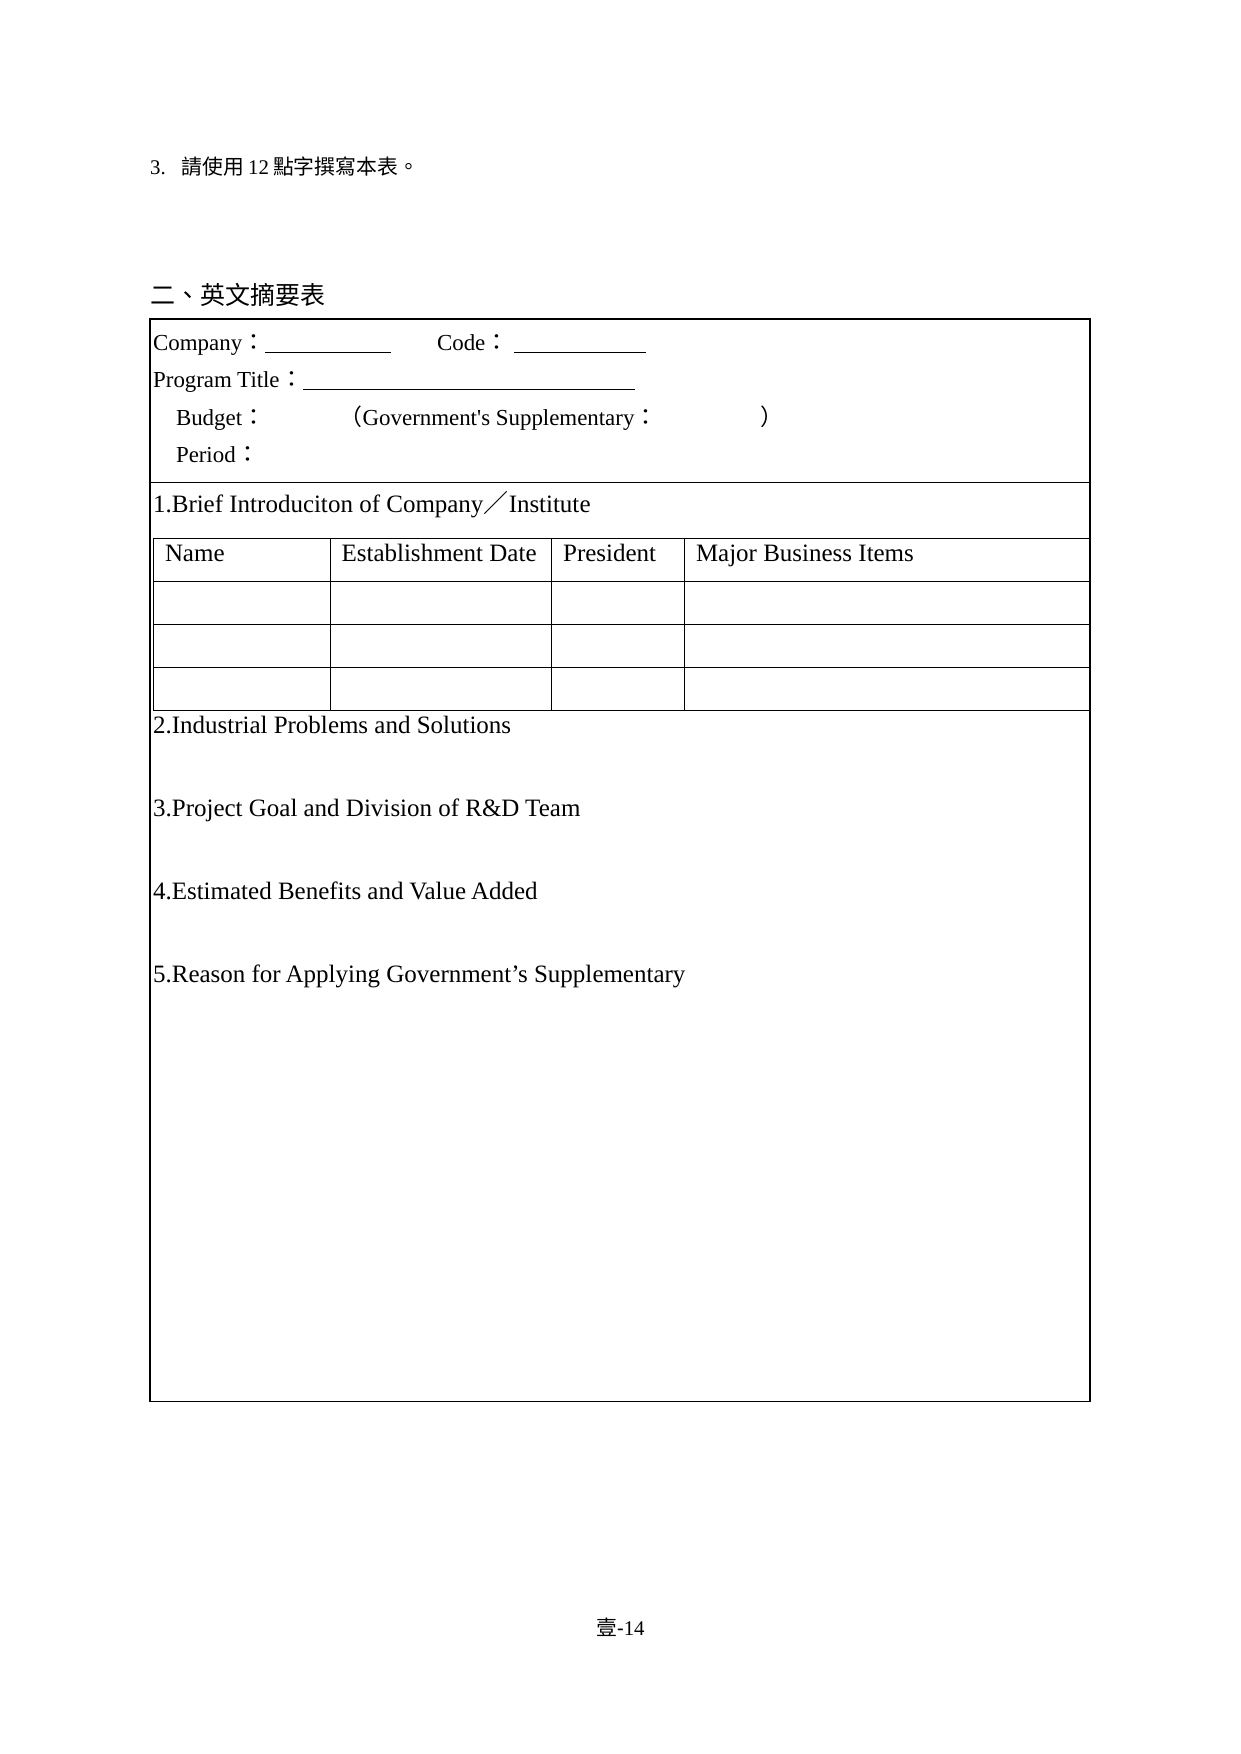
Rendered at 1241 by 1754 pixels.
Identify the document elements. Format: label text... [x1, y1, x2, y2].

table_cell [685, 668, 1089, 710]
table_cell [685, 582, 1089, 624]
table_cell [154, 668, 330, 710]
table_header Company： Code： Program Title： Budget： （Government's Supplementary： ） Period： [151, 320, 1089, 482]
table_header Establishment Date [331, 539, 551, 581]
table_cell [685, 625, 1089, 667]
table_cell [154, 582, 330, 624]
table_cell [552, 582, 684, 624]
text 二、英文摘要表 [150, 275, 1090, 312]
table_cell [552, 668, 684, 710]
table_cell [331, 668, 551, 710]
table_cell [331, 625, 551, 667]
table_cell 1.Brief Introduciton of Company／Institute 2.Industrial Problems and Solutions 3.Project Goal and Division of R&D Team 4.Estimated Benefits and Value Added 5.Reason for Applying Government’s Supplementary [151, 483, 1089, 1401]
table_header Name [154, 539, 330, 581]
table_header Major Business Items [685, 539, 1089, 581]
table_header President [552, 539, 684, 581]
table_cell [154, 625, 330, 667]
table_cell [331, 582, 551, 624]
table_cell [552, 625, 684, 667]
text 3. 請使用12點字撰寫本表。 [150, 150, 1090, 180]
